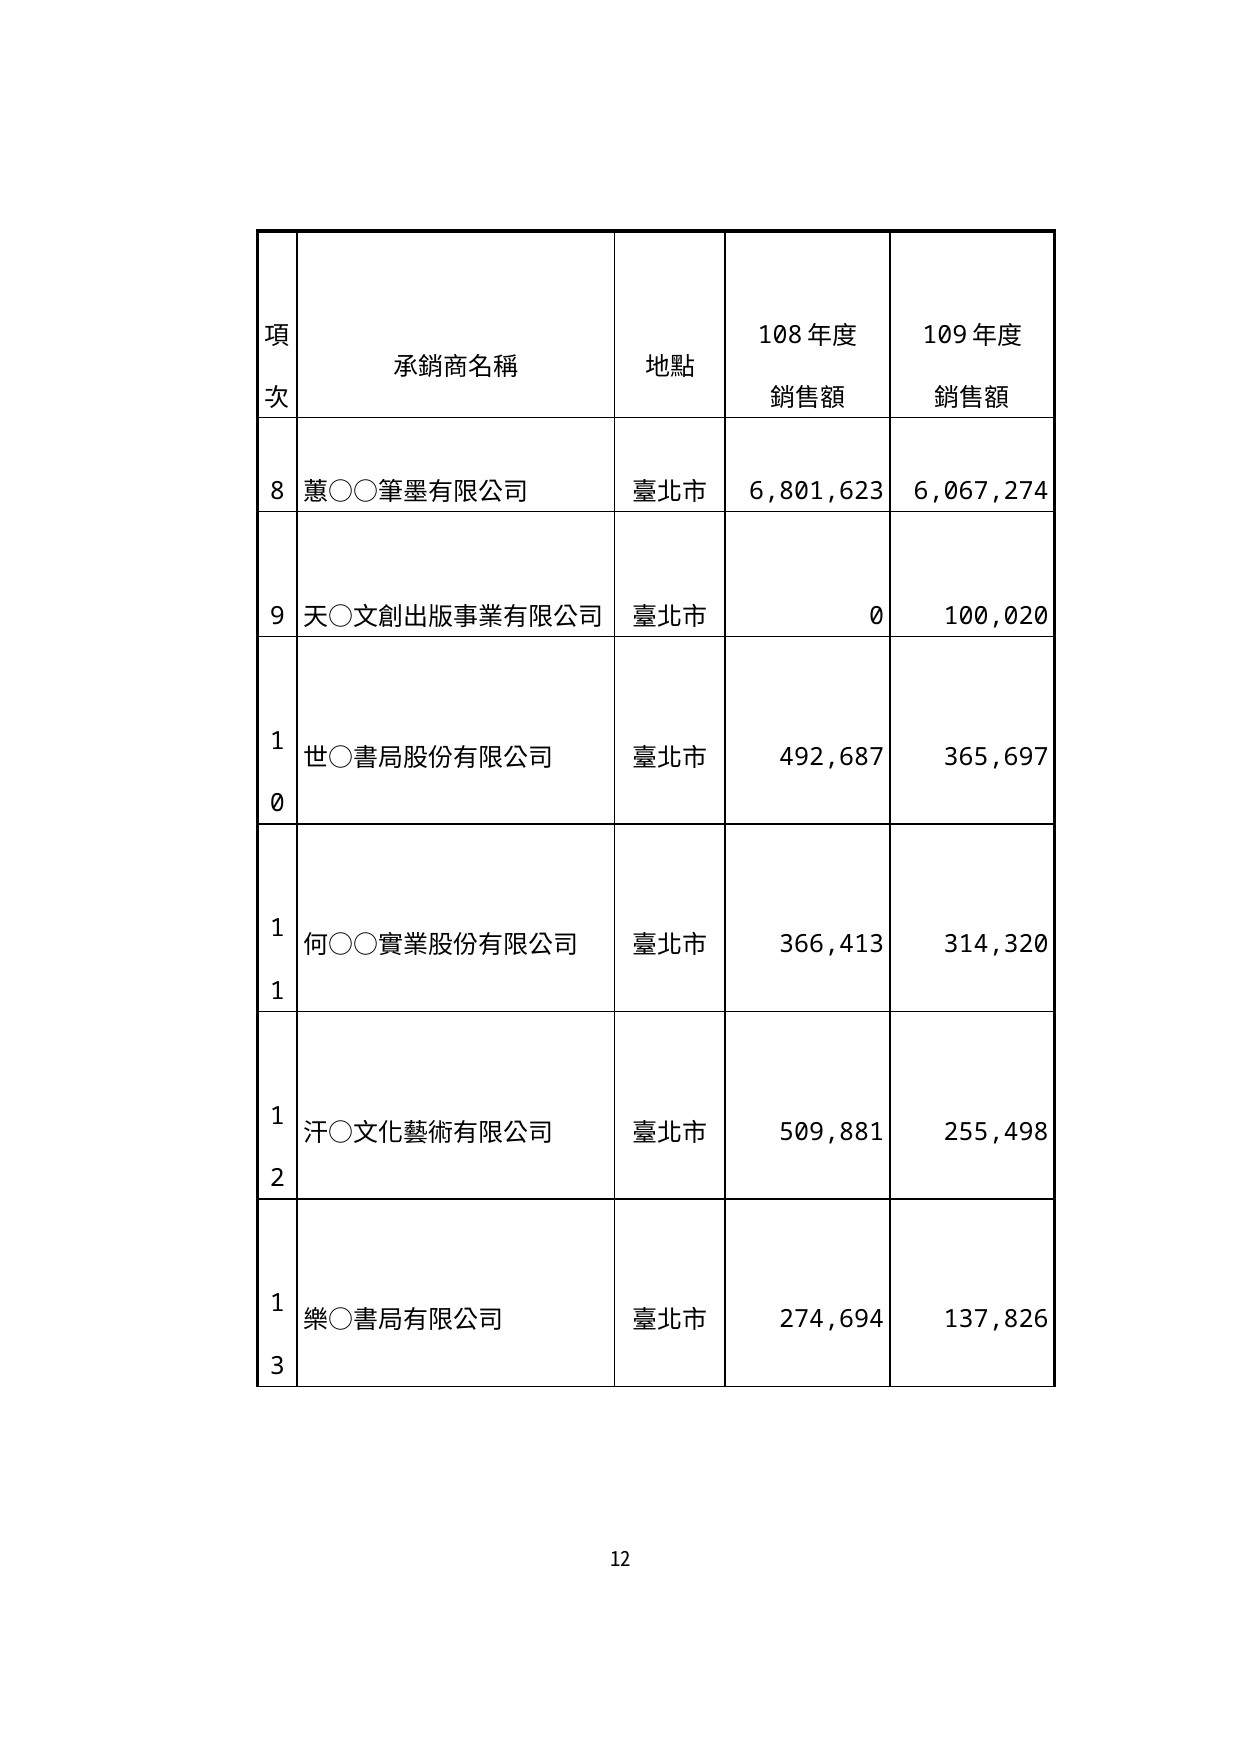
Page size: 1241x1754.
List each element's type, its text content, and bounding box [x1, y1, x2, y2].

table_cell 366,413 [726, 825, 889, 1011]
table_cell 314,320 [891, 825, 1053, 1011]
table_header 承銷商名稱 [298, 233, 614, 417]
table_cell 臺北市 [615, 825, 724, 1011]
table_cell 蕙○○筆墨有限公司 [298, 418, 614, 511]
table_cell 汗○文化藝術有限公司 [298, 1012, 614, 1198]
table_header 項次 [259, 233, 296, 417]
table_cell 11 [259, 825, 296, 1011]
table_cell 世○書局股份有限公司 [298, 637, 614, 823]
table_cell 6,801,623 [726, 418, 889, 511]
table_cell 255,498 [891, 1012, 1053, 1198]
table_cell 13 [259, 1200, 296, 1386]
table_cell 100,020 [891, 512, 1053, 636]
table_cell 臺北市 [615, 512, 724, 636]
table_cell 臺北市 [615, 418, 724, 511]
table_cell 8 [259, 418, 296, 511]
table_cell 9 [259, 512, 296, 636]
table_cell 臺北市 [615, 1012, 724, 1198]
table_cell 137,826 [891, 1200, 1053, 1386]
table_cell 509,881 [726, 1012, 889, 1198]
table_cell 10 [259, 637, 296, 823]
table_header 109年度 銷售額 [891, 233, 1053, 417]
table_cell 365,697 [891, 637, 1053, 823]
table_cell 臺北市 [615, 1200, 724, 1386]
table_cell 12 [259, 1012, 296, 1198]
table_cell 6,067,274 [891, 418, 1053, 511]
table_header 108年度 銷售額 [726, 233, 889, 417]
table_cell 492,687 [726, 637, 889, 823]
table_cell 樂○書局有限公司 [298, 1200, 614, 1386]
table_header 地點 [615, 233, 724, 417]
table_cell 0 [726, 512, 889, 636]
table_cell 天○文創出版事業有限公司 [298, 512, 614, 636]
table_cell 274,694 [726, 1200, 889, 1386]
table_cell 臺北市 [615, 637, 724, 823]
table_cell 何○○實業股份有限公司 [298, 825, 614, 1011]
